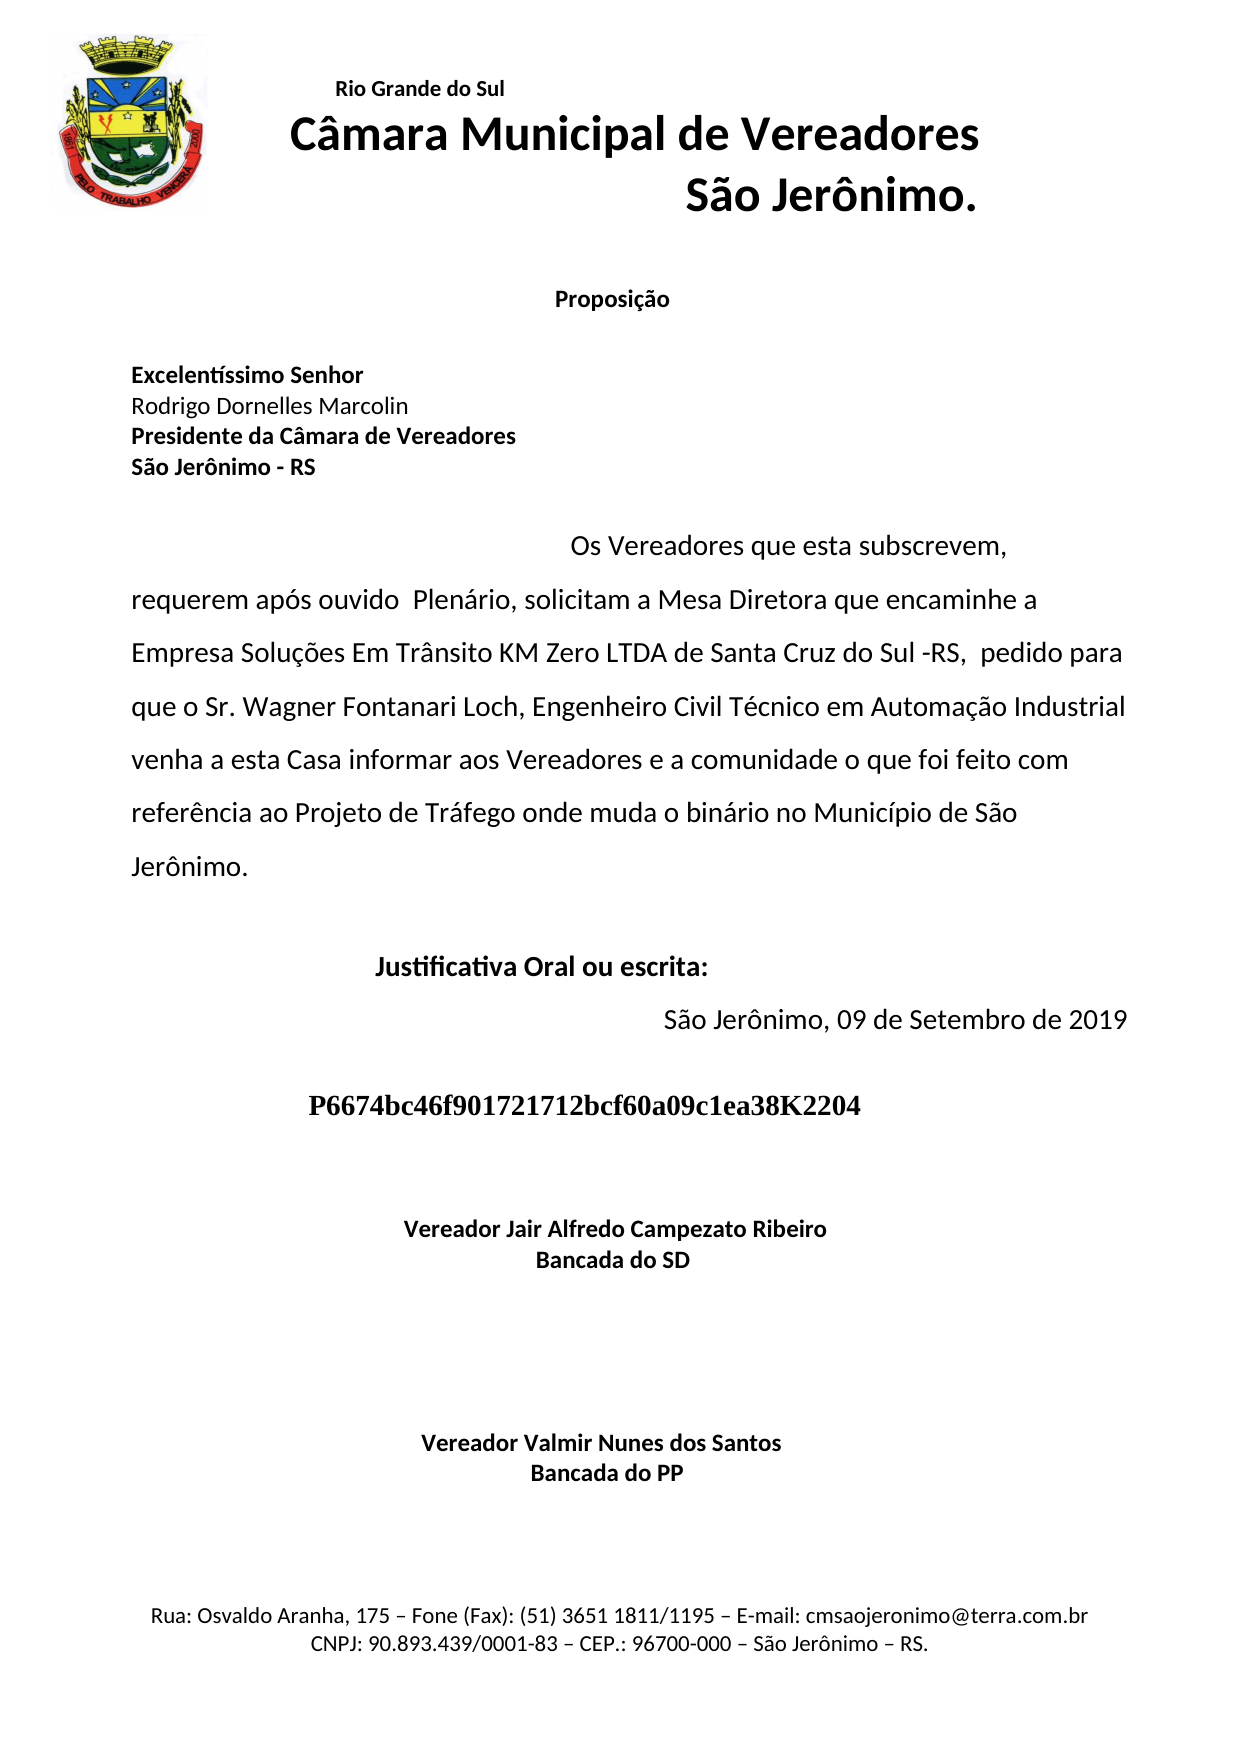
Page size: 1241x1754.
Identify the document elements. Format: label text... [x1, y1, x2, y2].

text Justificativa Oral ou escrita: [169, 948, 1143, 983]
text Rodrigo Dornelles Marcolin [131, 390, 1128, 421]
text Os Vereadores que esta subscrevem, requerem após ouvido Plenário, solicitam a Mesa Diretora que encaminhe a Empresa Soluções Em Trânsito KM Zero LTDA de Santa Cruz do Sul -RS, pedido para que o Sr. Wagner Fontanari Loch, Engenheiro Civil Técnico em Automação Industrial venha a esta Casa informar aos Vereadores e a comunidade o que foi feito com referência ao Projeto de Tráfego onde muda o binário no Município de São Jerônimo. [131, 527, 1128, 883]
text Vereador Jair Alfredo Campezato Ribeiro [75, 1213, 1128, 1244]
text Vereador Valmir Nunes dos Santos [75, 1427, 1128, 1458]
text P6674bc46f901721712bcf60a09c1ea38K2204 [75, 1088, 1128, 1122]
text Bancada do SD [75, 1244, 1128, 1274]
text Presidente da Câmara de Vereadores [131, 421, 1128, 451]
text São Jerônimo, 09 de Setembro de 2019 [131, 1001, 1128, 1037]
text Proposição [400, 283, 1128, 314]
text Excelentíssimo Senhor [131, 359, 1128, 390]
text Bancada do PP [75, 1458, 1128, 1488]
text São Jerônimo - RS [131, 451, 1128, 482]
